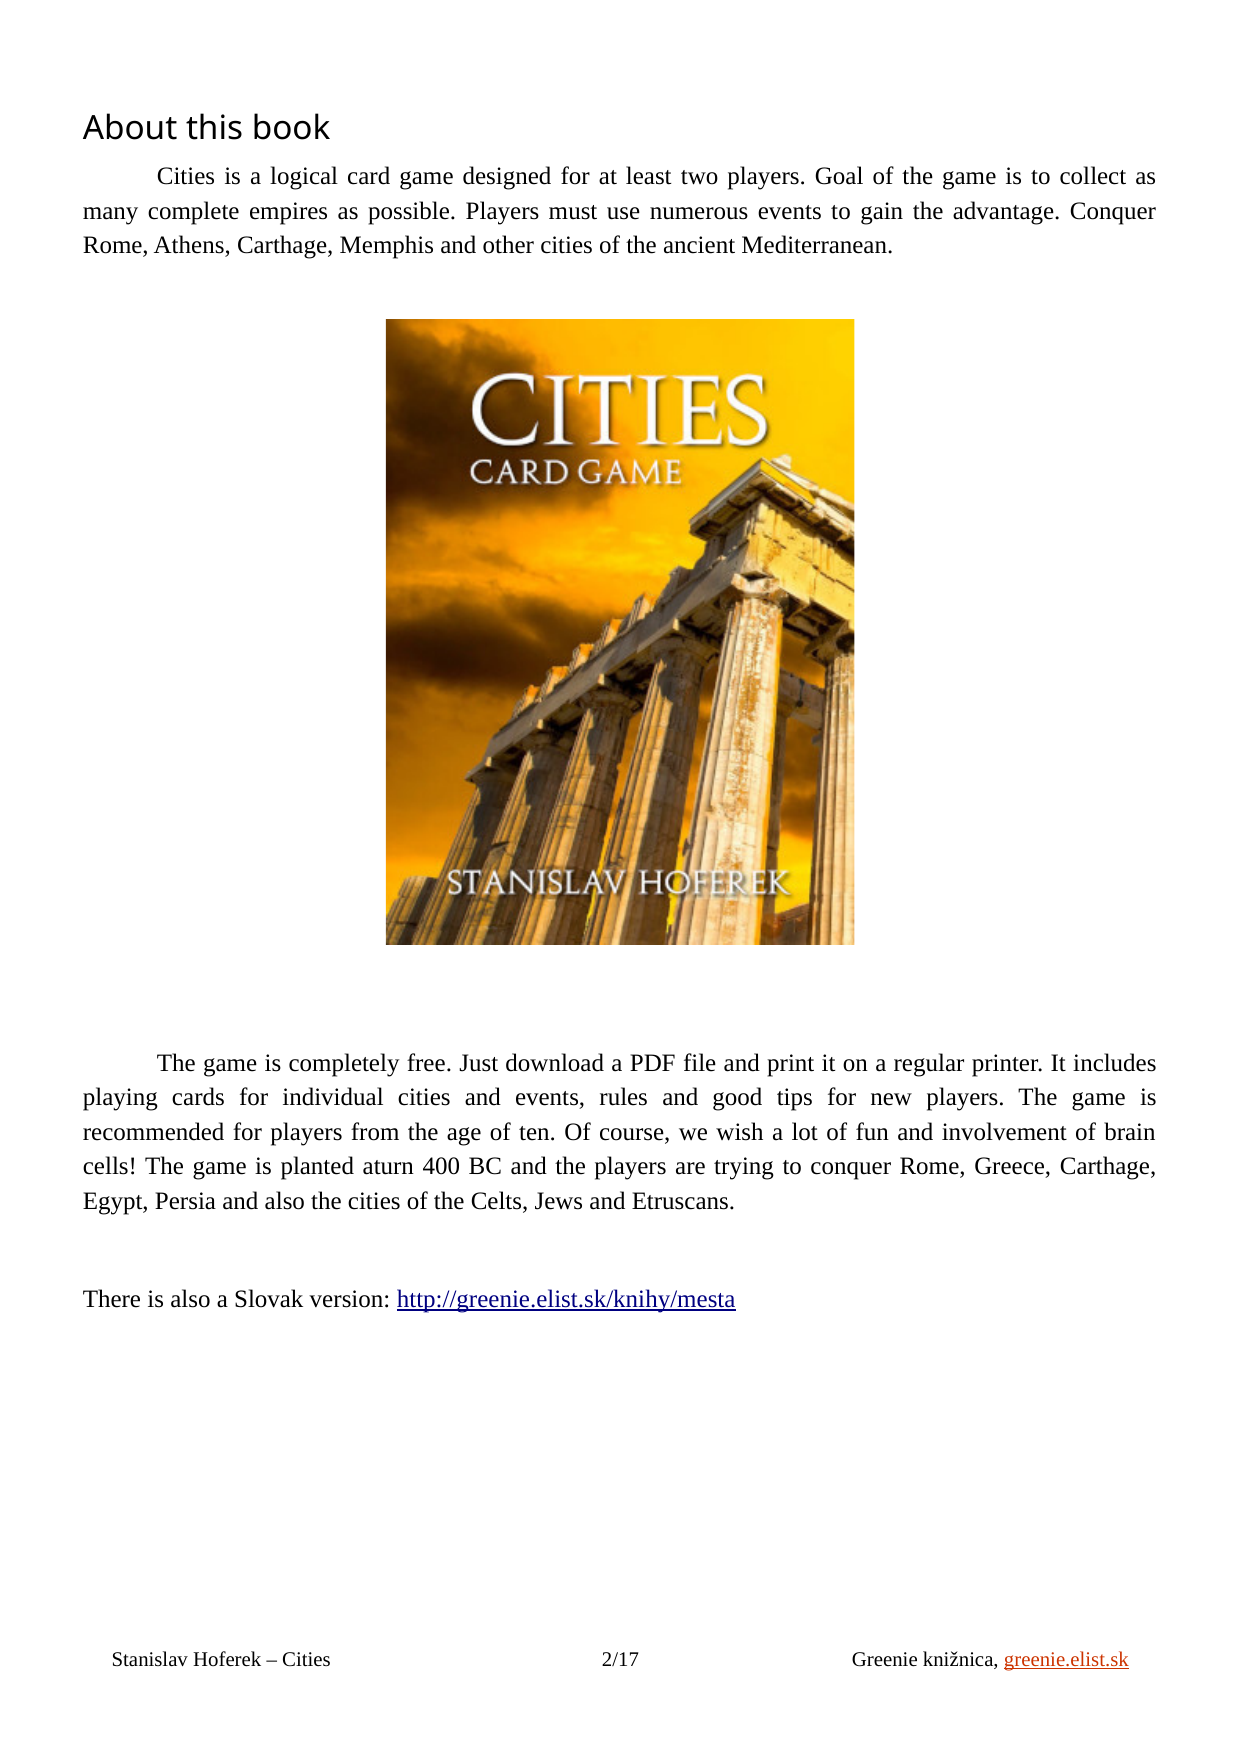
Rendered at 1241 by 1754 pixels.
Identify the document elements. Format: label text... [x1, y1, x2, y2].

subtitle About this book [83, 103, 1157, 149]
picture [385, 319, 855, 945]
subtitle Cities is a logical card game designed for at least two players. Goal of the game is to collect as many complete empires as possible. Players must use numerous events to gain the advantage. Conquer Rome, Athens, Carthage, Memphis and other cities of the ancient Mediterranean. [83, 161, 1157, 259]
subtitle There is also a Slovak version: http://greenie.elist.sk/knihy/mesta [83, 1284, 1157, 1313]
subtitle The game is completely free. Just download a PDF file and print it on a regular printer. It includes playing cards for individual cities and events, rules and good tips for new players. The game is recommended for players from the age of ten. Of course, we wish a lot of fun and involvement of brain cells! The game is planted aturn 400 BC and the players are trying to conquer Rome, Greece, Carthage, Egypt, Persia and also the cities of the Celts, Jews and Etruscans. [83, 1048, 1157, 1215]
